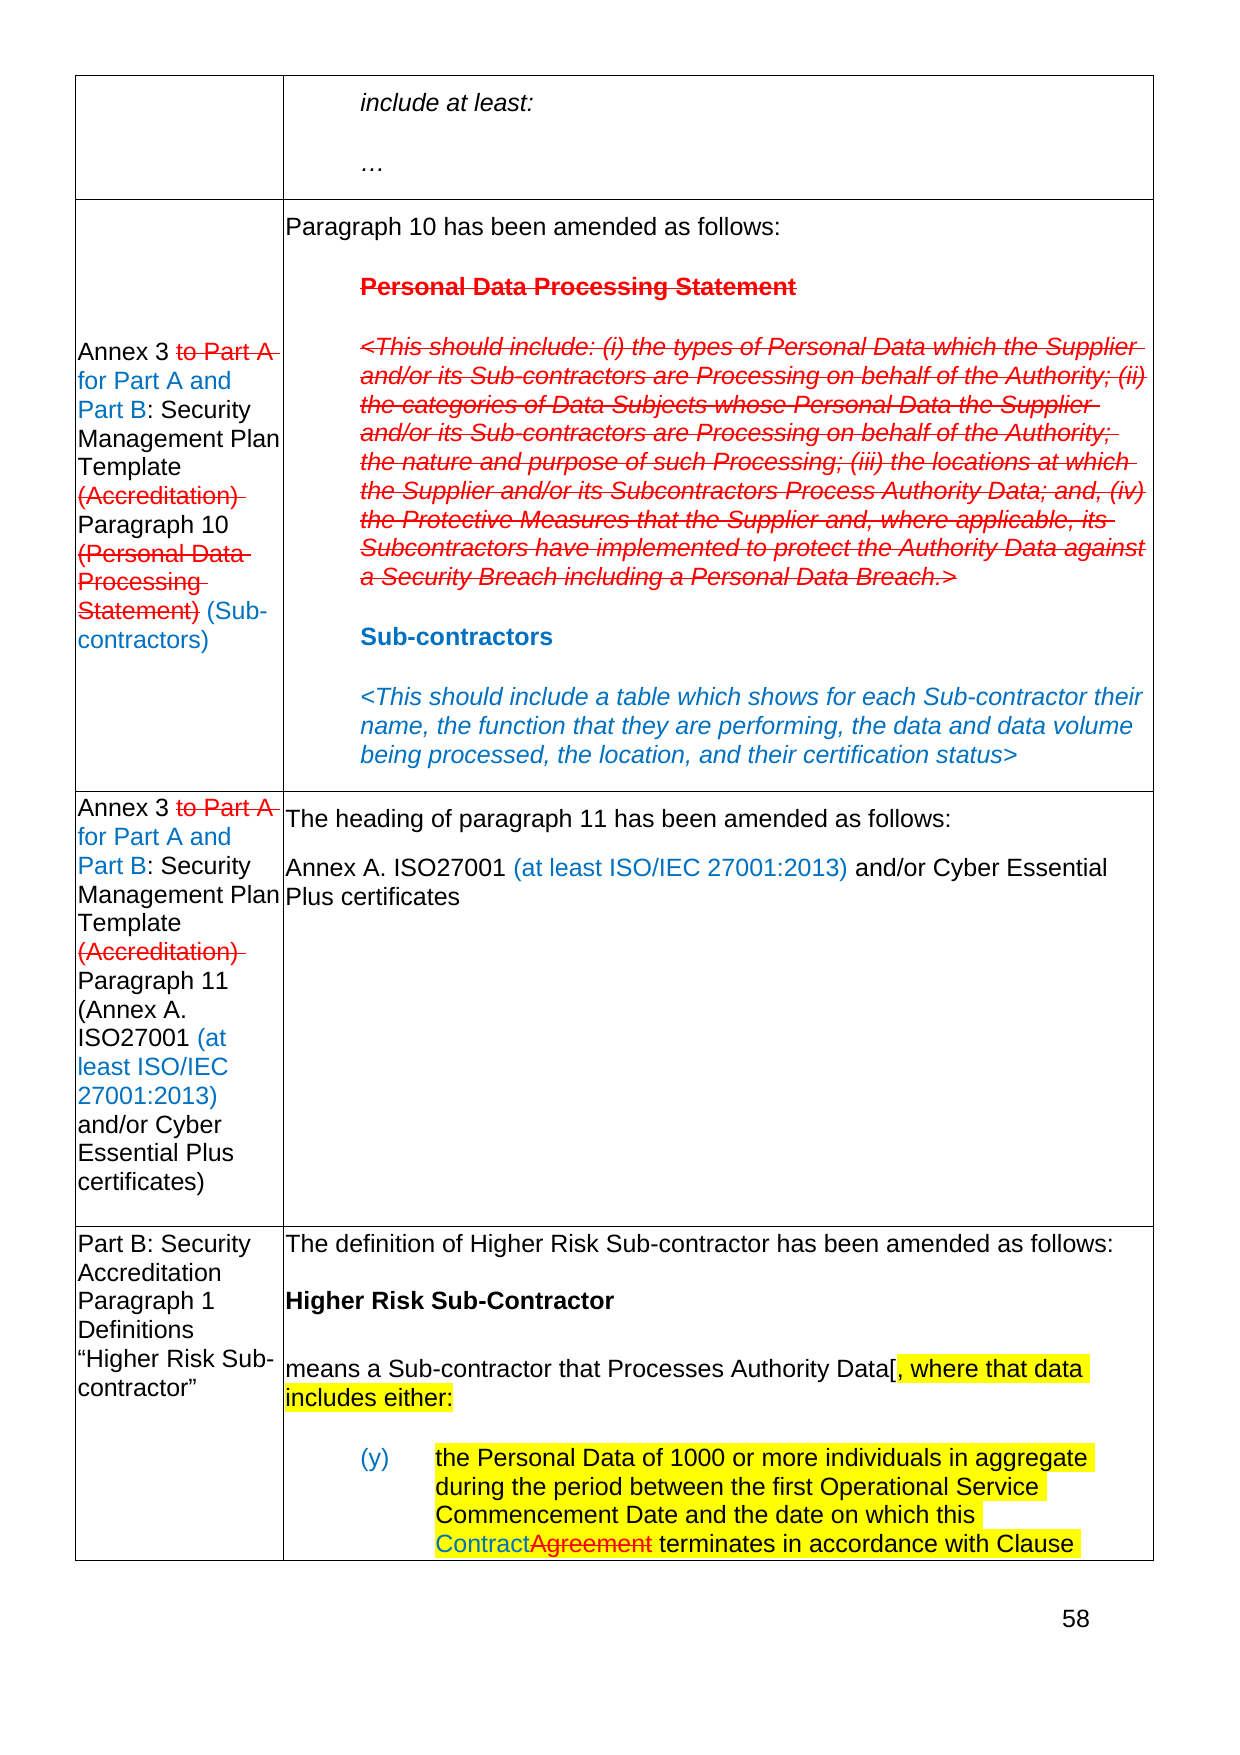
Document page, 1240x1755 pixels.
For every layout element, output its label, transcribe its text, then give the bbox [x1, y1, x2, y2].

table_cell include at least: … [284, 76, 1153, 199]
table_cell Part B: Security Accreditation Paragraph 1 Definitions “Higher Risk Sub-contractor” [76, 1227, 283, 1559]
table_cell The definition of Higher Risk Sub-contractor has been amended as follows: Higher Risk Sub-Contractor means a Sub-contractor that Processes Authority Data[, where that data includes either: the Personal Data of 1000 or more individuals in aggregate during the period between the first Operational Service Commencement Date and the date on which this ContractAgreement terminates in accordance with Clause 4.1(b); or any part of that data includes any of the following: financial information (including any tax and/or welfare information) relating to any person; any information relating to actual or alleged criminal offences (including criminal records); any information relating to children and/or vulnerable persons; any information relating to social care; any information relating to a person’s current or past employment; or Special Category Personal Data; or the Authority in its discretion, designates a Sub-contractor as a Higher Risk Sub-Contractor in any procurement document related to this Contract; or the Authority considers in its discretion, that any actual or potential Processing carried out by the Sub-contractor is high risk] Special Category Personal Data; [Guidance: This definition is provided as an example only and should be modified to take into account the circumstances of the individual AgreementContract.] [284, 1227, 1153, 1559]
table_cell The heading of paragraph 11 has been amended as follows: Annex A. ISO27001 (at least ISO/IEC 27001:2013) and/or Cyber Essential Plus certificates [284, 792, 1153, 1226]
table_cell [76, 76, 283, 199]
table_cell Annex 3 to Part A for Part A and Part B: Security Management Plan Template (Accreditation) Paragraph 11 (Annex A. ISO27001 (at least ISO/IEC 27001:2013) and/or Cyber Essential Plus certificates) [76, 792, 283, 1226]
table_cell Annex 3 to Part A for Part A and Part B: Security Management Plan Template (Accreditation) Paragraph 10 (Personal Data Processing Statement) (Sub-contractors) [76, 200, 283, 791]
table_cell Paragraph 10 has been amended as follows: Personal Data Processing Statement <This should include: (i) the types of Personal Data which the Supplier and/or its Sub-contractors are Processing on behalf of the Authority; (ii) the categories of Data Subjects whose Personal Data the Supplier and/or its Sub-contractors are Processing on behalf of the Authority; the nature and purpose of such Processing; (iii) the locations at which the Supplier and/or its Subcontractors Process Authority Data; and, (iv) the Protective Measures that the Supplier and, where applicable, its Subcontractors have implemented to protect the Authority Data against a Security Breach including a Personal Data Breach.> Sub-contractors <This should include a table which shows for each Sub-contractor their name, the function that they are performing, the data and data volume being processed, the location, and their certification status> [284, 200, 1153, 791]
